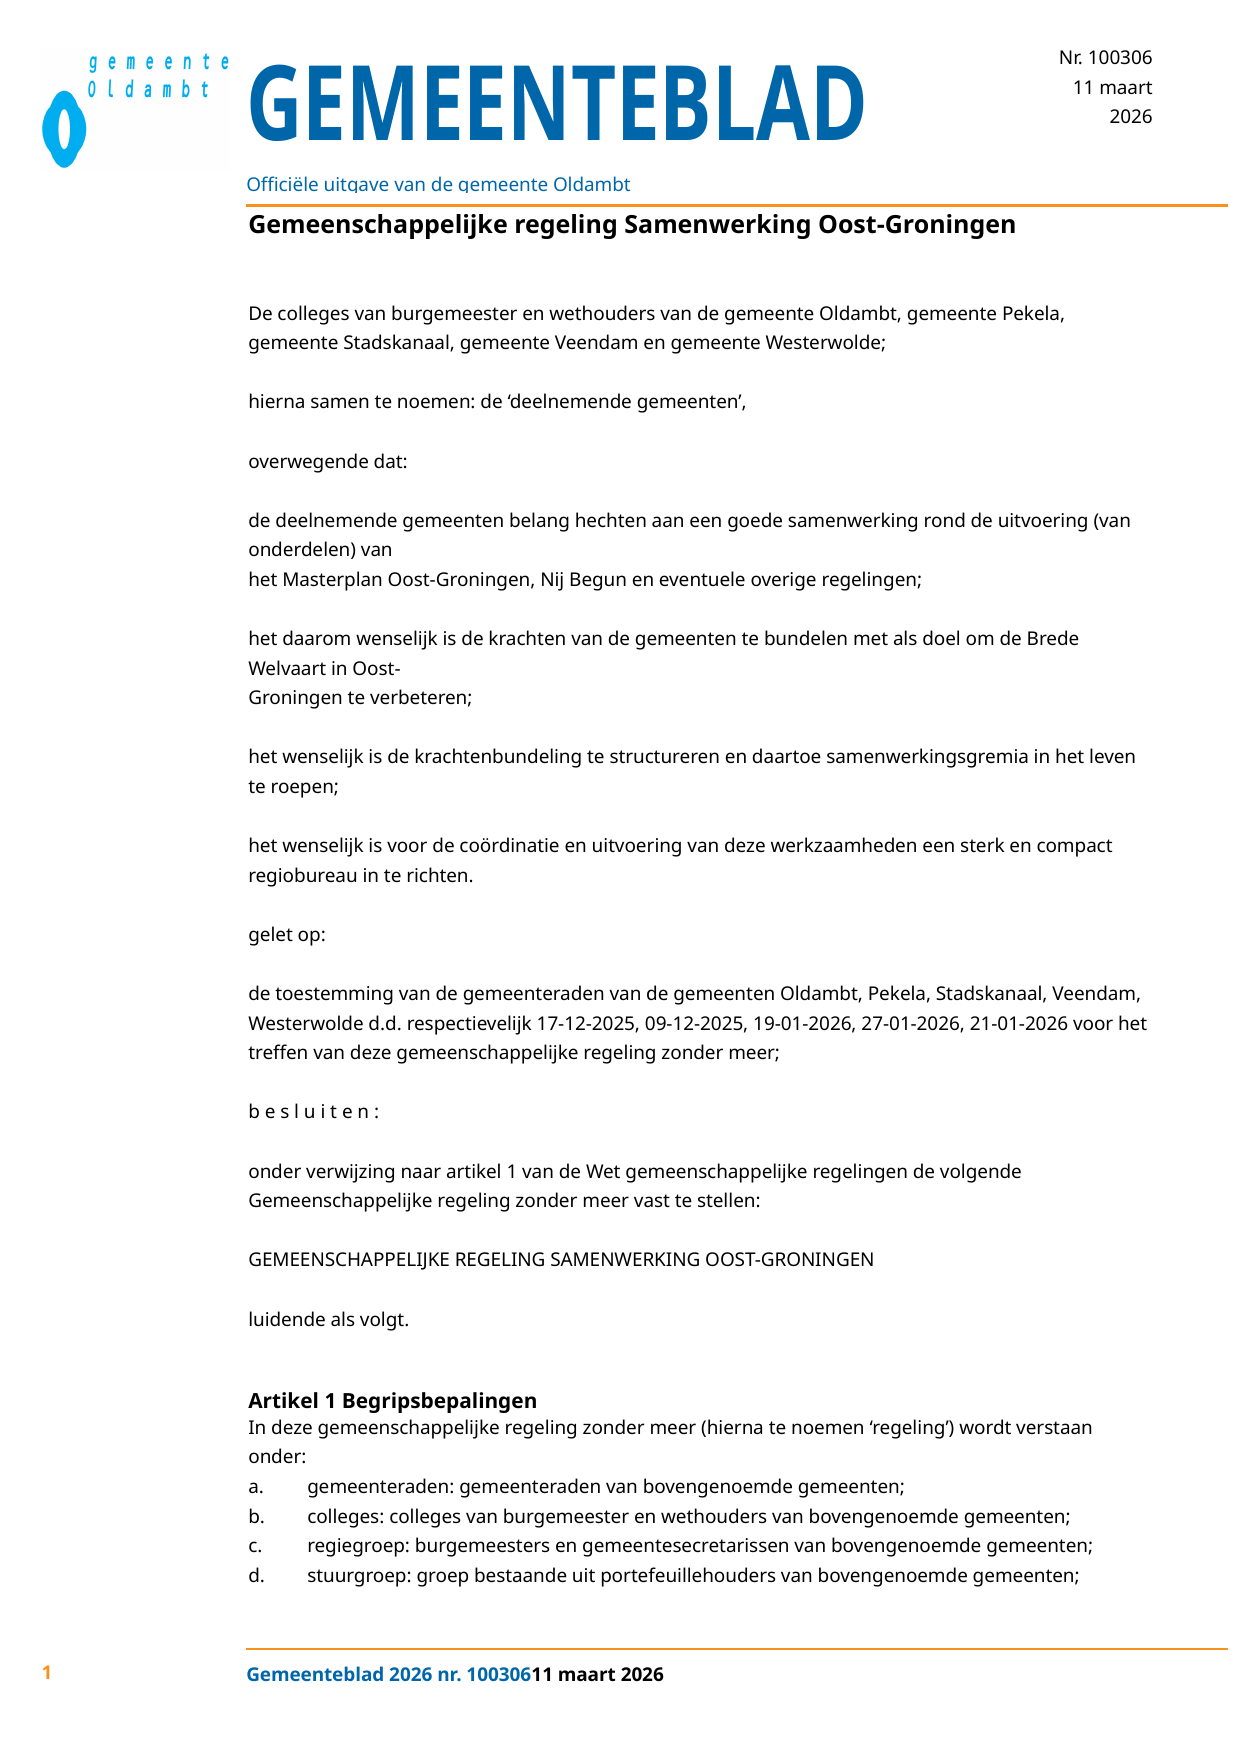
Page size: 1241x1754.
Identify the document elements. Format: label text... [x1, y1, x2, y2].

text GEMEENSCHAPPELIJKE REGELING SAMENWERKING OOST-GRONINGEN [248, 1247, 1152, 1272]
list colleges: colleges van burgemeester en wethouders van bovengenoemde gemeenten; [248, 1503, 1152, 1529]
text De colleges van burgemeester en wethouders van de gemeente Oldambt, gemeente Pekela, gemeente Stadskanaal, gemeente Veendam en gemeente Westerwolde; [248, 300, 1152, 355]
text het wenselijk is de krachtenbundeling te structureren en daartoe samenwerkingsgremia in het leven te roepen; [248, 744, 1152, 799]
text het Masterplan Oost-Groningen, Nij Begun en eventuele overige regelingen; [248, 566, 1152, 592]
text het wenselijk is voor de coördinatie en uitvoering van deze werkzaamheden een sterk en compact regiobureau in te richten. [248, 832, 1152, 888]
text het daarom wenselijk is de krachten van de gemeenten te bundelen met als doel om de Brede Welvaart in Oost- [248, 625, 1152, 681]
text onder verwijzing naar artikel 1 van de Wet gemeenschappelijke regelingen de volgende Gemeenschappelijke regeling zonder meer vast te stellen: [248, 1158, 1152, 1213]
text luidende als volgt. [248, 1306, 1152, 1331]
text Gemeenschappelijke regeling Samenwerking Oost-Groningen [248, 207, 1152, 241]
picture [41, 47, 231, 172]
list regiegroep: burgemeesters en gemeentesecretarissen van bovengenoemde gemeenten; [248, 1532, 1152, 1558]
list gemeenteraden: gemeenteraden van bovengenoemde gemeenten; [248, 1473, 1152, 1499]
text de deelnemende gemeenten belang hechten aan een goede samenwerking rond de uitvoering (van onderdelen) van [248, 507, 1152, 562]
text gelet op: [248, 921, 1152, 947]
text Groningen te verbeteren; [248, 684, 1152, 710]
text Artikel 1 Begripsbepalingen [248, 1386, 1152, 1414]
text In deze gemeenschappelijke regeling zonder meer (hierna te noemen ‘regeling’) wordt verstaan onder: [248, 1414, 1152, 1469]
text overwegende dat: [248, 448, 1152, 473]
text de toestemming van de gemeenteraden van de gemeenten Oldambt, Pekela, Stadskanaal, Veendam, Westerwolde d.d. respectievelijk 17-12-2025, 09-12-2025, 19-01-2026, 27-01-2026, 21-01-2026 voor het treffen van deze gemeenschappelijke regeling zonder meer; [248, 980, 1152, 1065]
text hierna samen te noemen: de ‘deelnemende gemeenten’, [248, 389, 1152, 414]
text b e s l u i t e n : [248, 1099, 1152, 1124]
list stuurgroep: groep bestaande uit portefeuillehouders van bovengenoemde gemeenten; [248, 1562, 1152, 1588]
